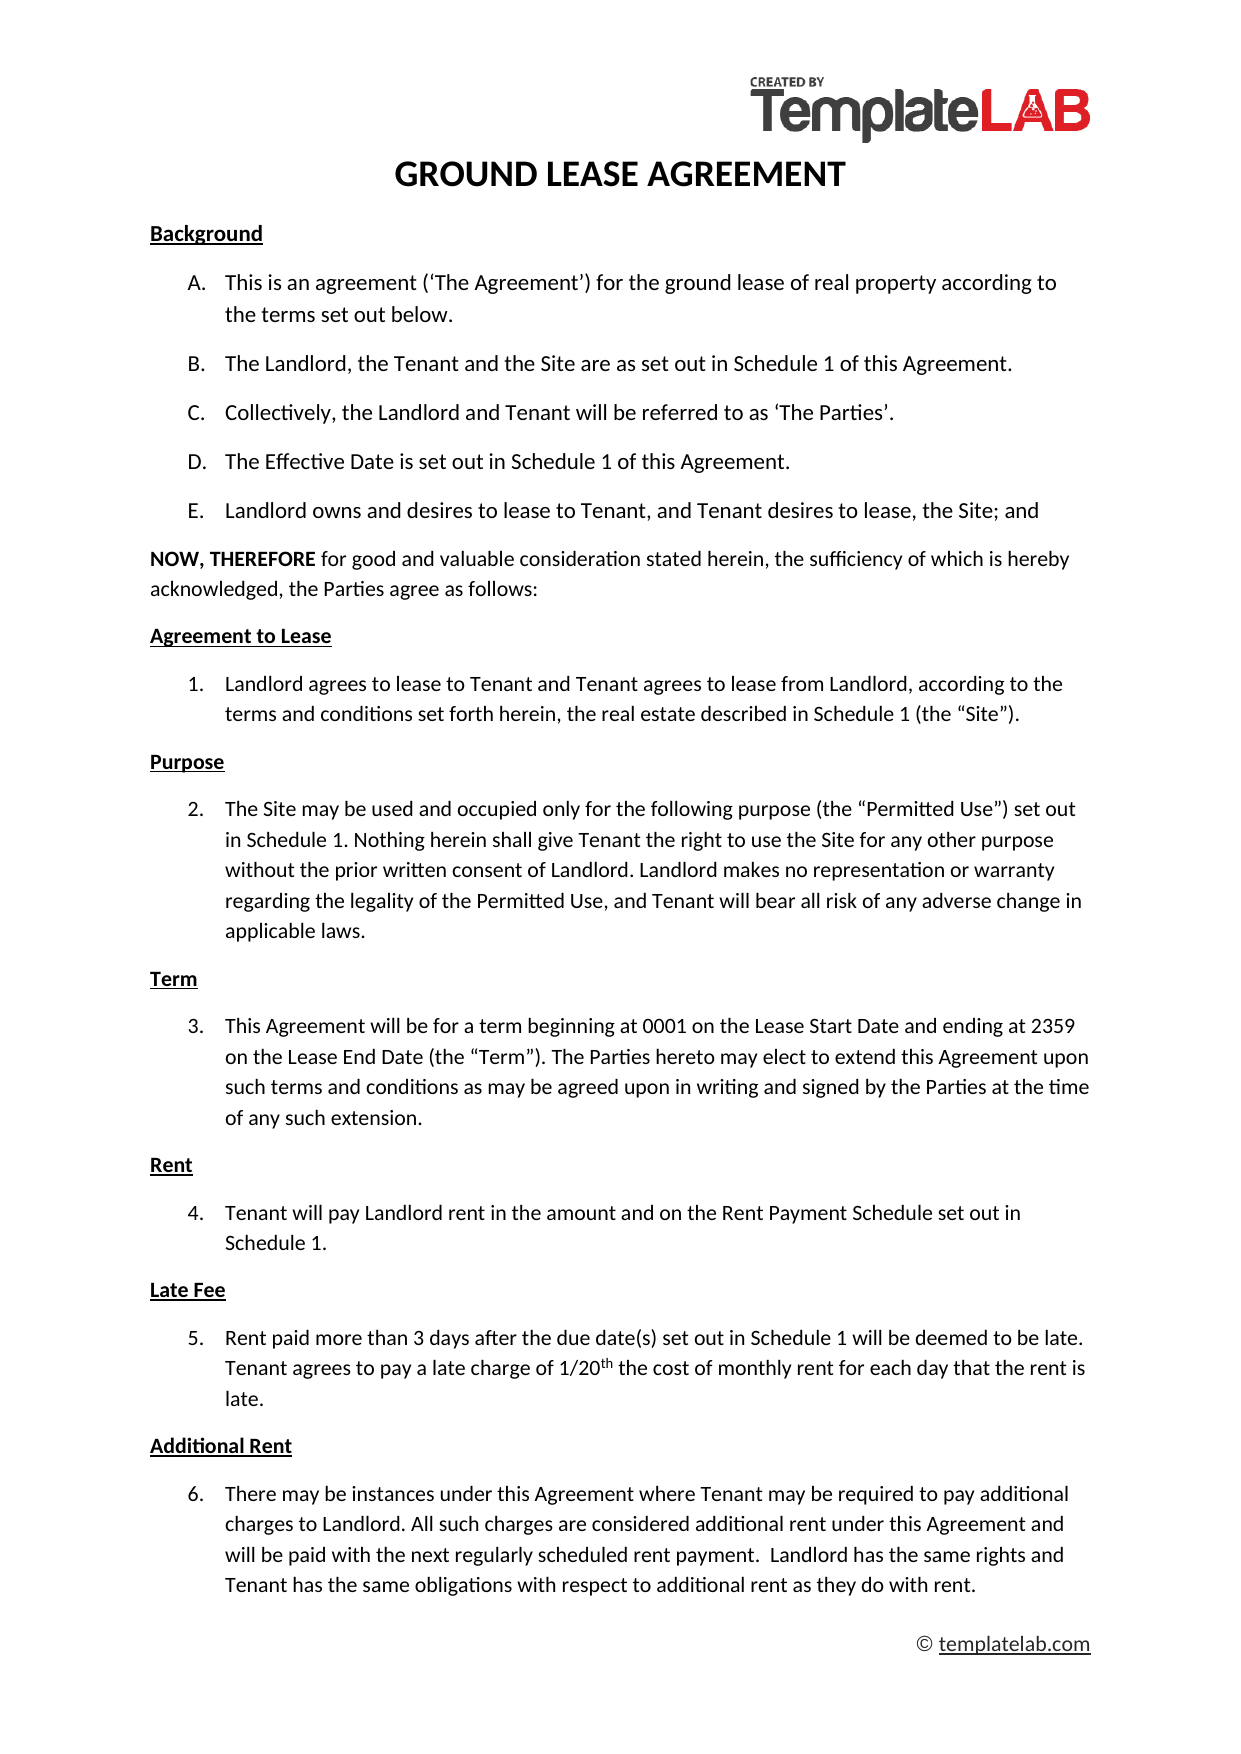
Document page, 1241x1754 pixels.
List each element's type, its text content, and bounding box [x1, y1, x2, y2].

text NOW, THEREFORE for good and valuable consideration stated herein, the sufficiency of which is hereby acknowledged, the Parties agree as follows: [150, 545, 1090, 602]
list There may be instances under this Agreement where Tenant may be required to pay additional charges to Landlord. All such charges are considered additional rent under this Agreement and will be paid with the next regularly scheduled rent payment. Landlord has the same rights and Tenant has the same obligations with respect to additional rent as they do with rent. [187, 1480, 1090, 1598]
list Landlord agrees to lease to Tenant and Tenant agrees to lease from Landlord, according to the terms and conditions set forth herein, the real estate described in Schedule 1 (the “Site”). [187, 670, 1090, 727]
text Late Fee [150, 1277, 1090, 1303]
list The Site may be used and occupied only for the following purpose (the “Permitted Use”) set out in Schedule 1. Nothing herein shall give Tenant the right to use the Site for any other purpose without the prior written consent of Landlord. Landlord makes no representation or warranty regarding the legality of the Permitted Use, and Tenant will bear all risk of any adverse change in applicable laws. [187, 795, 1090, 944]
list Collectively, the Landlord and Tenant will be referred to as ‘The Parties’. [187, 398, 1090, 426]
list Tenant will pay Landlord rent in the amount and on the Rent Payment Schedule set out in Schedule 1. [187, 1199, 1090, 1256]
list This is an agreement (‘The Agreement’) for the ground lease of real property according to the terms set out below. [187, 268, 1090, 328]
list This Agreement will be for a term beginning at 0001 on the Lease Start Date and ending at 2359 on the Lease End Date (the “Term”). The Parties hereto may elect to extend this Agreement upon such terms and conditions as may be agreed upon in writing and signed by the Parties at the time of any such extension. [187, 1012, 1090, 1131]
text Additional Rent [150, 1432, 1090, 1459]
list The Landlord, the Tenant and the Site are as set out in Schedule 1 of this Agreement. [187, 349, 1090, 377]
list Rent paid more than 3 days after the due date(s) set out in Schedule 1 will be deemed to be late. Tenant agrees to pay a late charge of 1/20th the cost of monthly rent for each day that the rent is late. [187, 1324, 1090, 1412]
text GROUND LEASE AGREEMENT [150, 150, 1090, 196]
list Landlord owns and desires to lease to Tenant, and Tenant desires to lease, the Site; and [187, 496, 1090, 524]
text Term [150, 965, 1090, 992]
list The Effective Date is set out in Schedule 1 of this Agreement. [187, 447, 1090, 475]
text Rent [150, 1151, 1090, 1178]
text Purpose [150, 748, 1090, 774]
text Agreement to Lease [150, 623, 1090, 649]
text Background [150, 219, 1090, 247]
